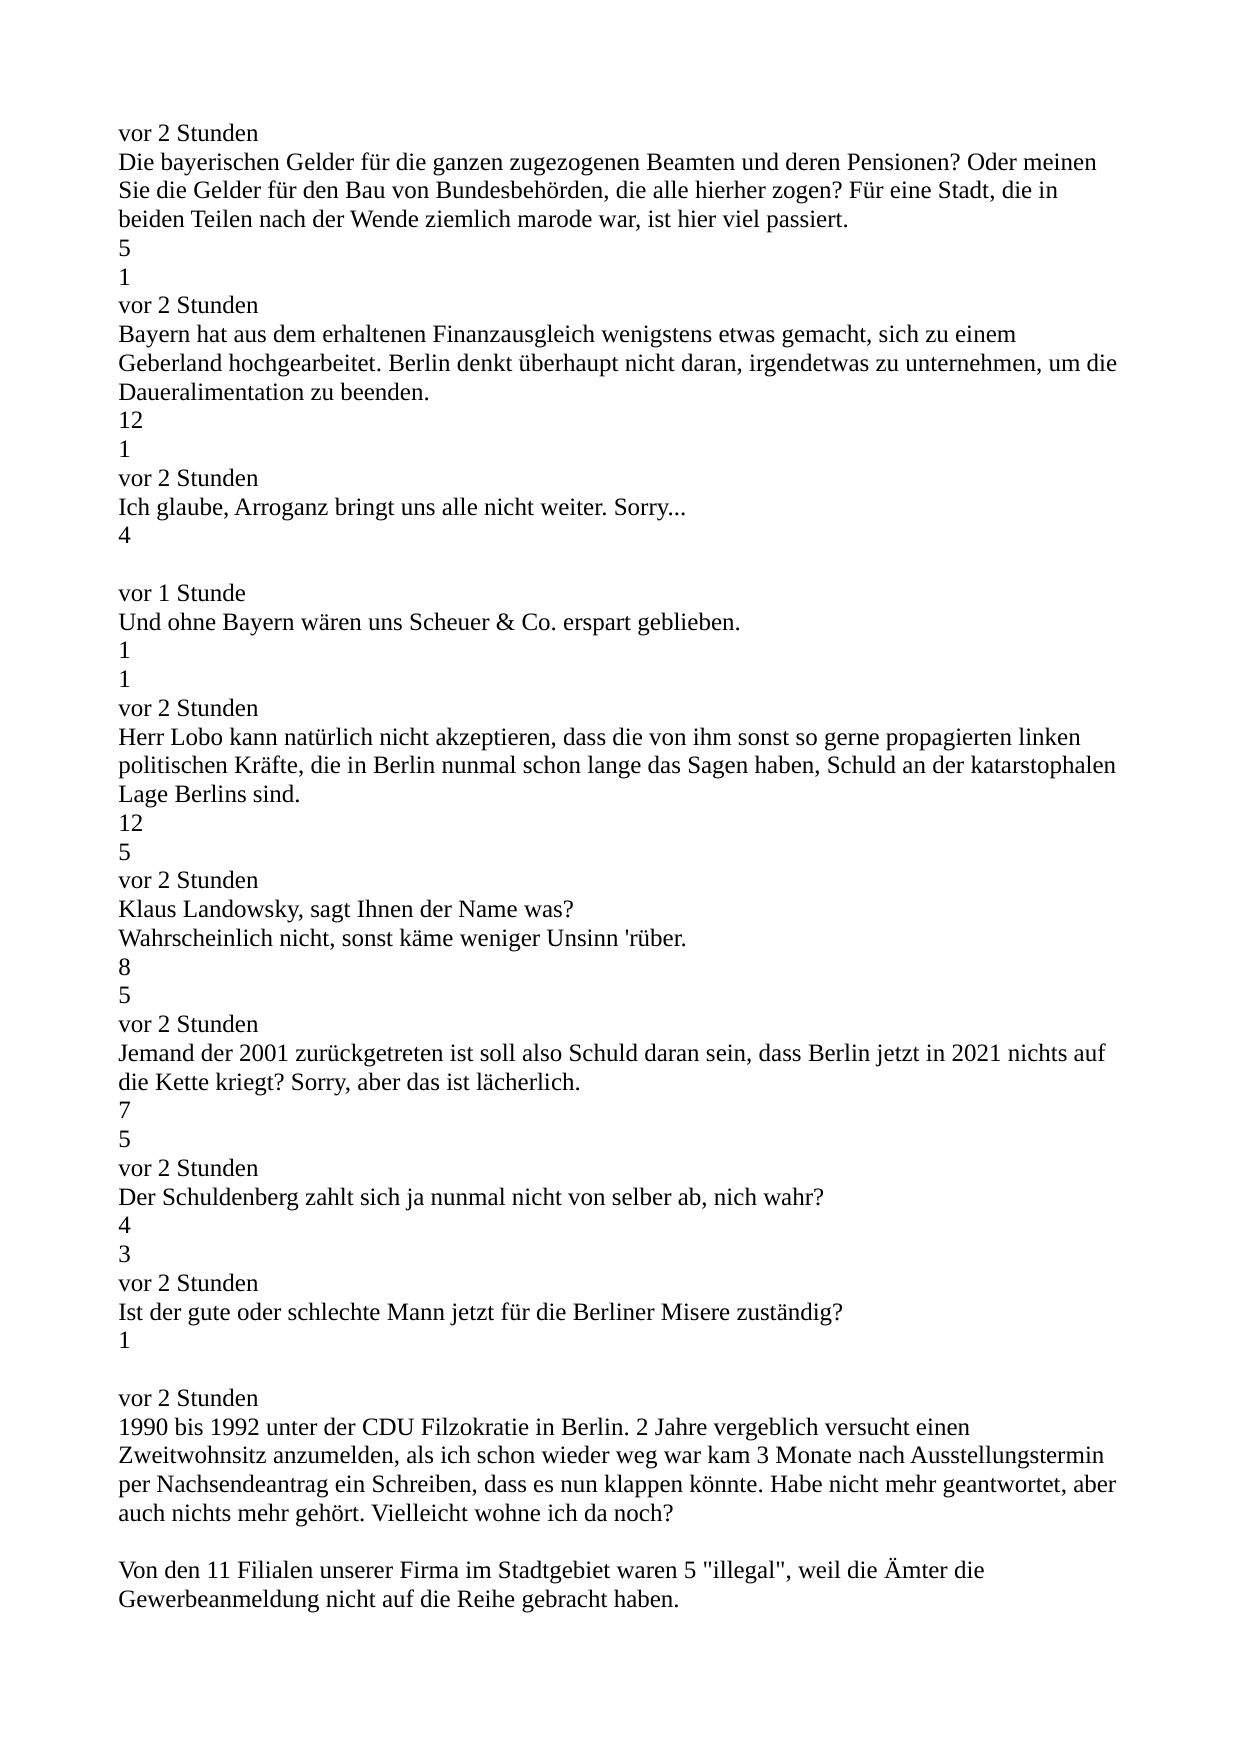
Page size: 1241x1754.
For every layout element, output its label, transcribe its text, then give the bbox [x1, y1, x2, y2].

text Der Schuldenberg zahlt sich ja nunmal nicht von selber ab, nich wahr? [118, 1182, 1122, 1211]
text vor 2 Stunden [118, 1383, 1122, 1412]
text 5 [118, 837, 1122, 866]
text vor 2 Stunden [118, 1153, 1122, 1182]
text 1 [118, 636, 1122, 664]
text 3 [118, 1239, 1122, 1268]
text Von den 11 Filialen unserer Firma im Stadtgebiet waren 5 "illegal", weil die Ämter die Gewerbeanmeldung nicht auf die Reihe gebracht haben. [118, 1556, 1122, 1613]
text 12 [118, 406, 1122, 434]
text Bayern hat aus dem erhaltenen Finanzausgleich wenigstens etwas gemacht, sich zu einem Geberland hochgearbeitet. Berlin denkt überhaupt nicht daran, irgendetwas zu unternehmen, um die Daueralimentation zu beenden. [118, 319, 1122, 406]
text Wahrscheinlich nicht, sonst käme weniger Unsinn 'rüber. [118, 923, 1122, 952]
text Herr Lobo kann natürlich nicht akzeptieren, dass die von ihm sonst so gerne propagierten linken politischen Kräfte, die in Berlin nunmal schon lange das Sagen haben, Schuld an der katarstophalen Lage Berlins sind. [118, 722, 1122, 808]
text Klaus Landowsky, sagt Ihnen der Name was? [118, 894, 1122, 923]
text 1 [118, 1326, 1122, 1354]
text 12 [118, 808, 1122, 837]
text Ich glaube, Arroganz bringt uns alle nicht weiter. Sorry... [118, 492, 1122, 521]
text vor 2 Stunden [118, 693, 1122, 722]
text vor 1 Stunde [118, 578, 1122, 607]
text 1 [118, 434, 1122, 463]
text vor 2 Stunden [118, 463, 1122, 492]
text vor 2 Stunden [118, 866, 1122, 894]
text 1990 bis 1992 unter der CDU Filzokratie in Berlin. 2 Jahre vergeblich versucht einen Zweitwohnsitz anzumelden, als ich schon wieder weg war kam 3 Monate nach Ausstellungstermin per Nachsendeantrag ein Schreiben, dass es nun klappen könnte. Habe nicht mehr geantwortet, aber auch nichts mehr gehört. Vielleicht wohne ich da noch? [118, 1412, 1122, 1527]
text 1 [118, 262, 1122, 291]
text vor 2 Stunden [118, 118, 1122, 147]
text vor 2 Stunden [118, 1009, 1122, 1038]
text 1 [118, 664, 1122, 693]
text 5 [118, 981, 1122, 1009]
text 5 [118, 233, 1122, 262]
text 4 [118, 521, 1122, 549]
text Und ohne Bayern wären uns Scheuer & Co. erspart geblieben. [118, 607, 1122, 636]
text Die bayerischen Gelder für die ganzen zugezogenen Beamten und deren Pensionen? Oder meinen Sie die Gelder für den Bau von Bundesbehörden, die alle hierher zogen? Für eine Stadt, die in beiden Teilen nach der Wende ziemlich marode war, ist hier viel passiert. [118, 147, 1122, 233]
text vor 2 Stunden [118, 1268, 1122, 1297]
text vor 2 Stunden [118, 291, 1122, 319]
text Ist der gute oder schlechte Mann jetzt für die Berliner Misere zuständig? [118, 1297, 1122, 1326]
text 4 [118, 1211, 1122, 1239]
text Jemand der 2001 zurückgetreten ist soll also Schuld daran sein, dass Berlin jetzt in 2021 nichts auf die Kette kriegt? Sorry, aber das ist lächerlich. [118, 1038, 1122, 1096]
text 7 [118, 1096, 1122, 1124]
text 5 [118, 1124, 1122, 1153]
text 8 [118, 952, 1122, 981]
